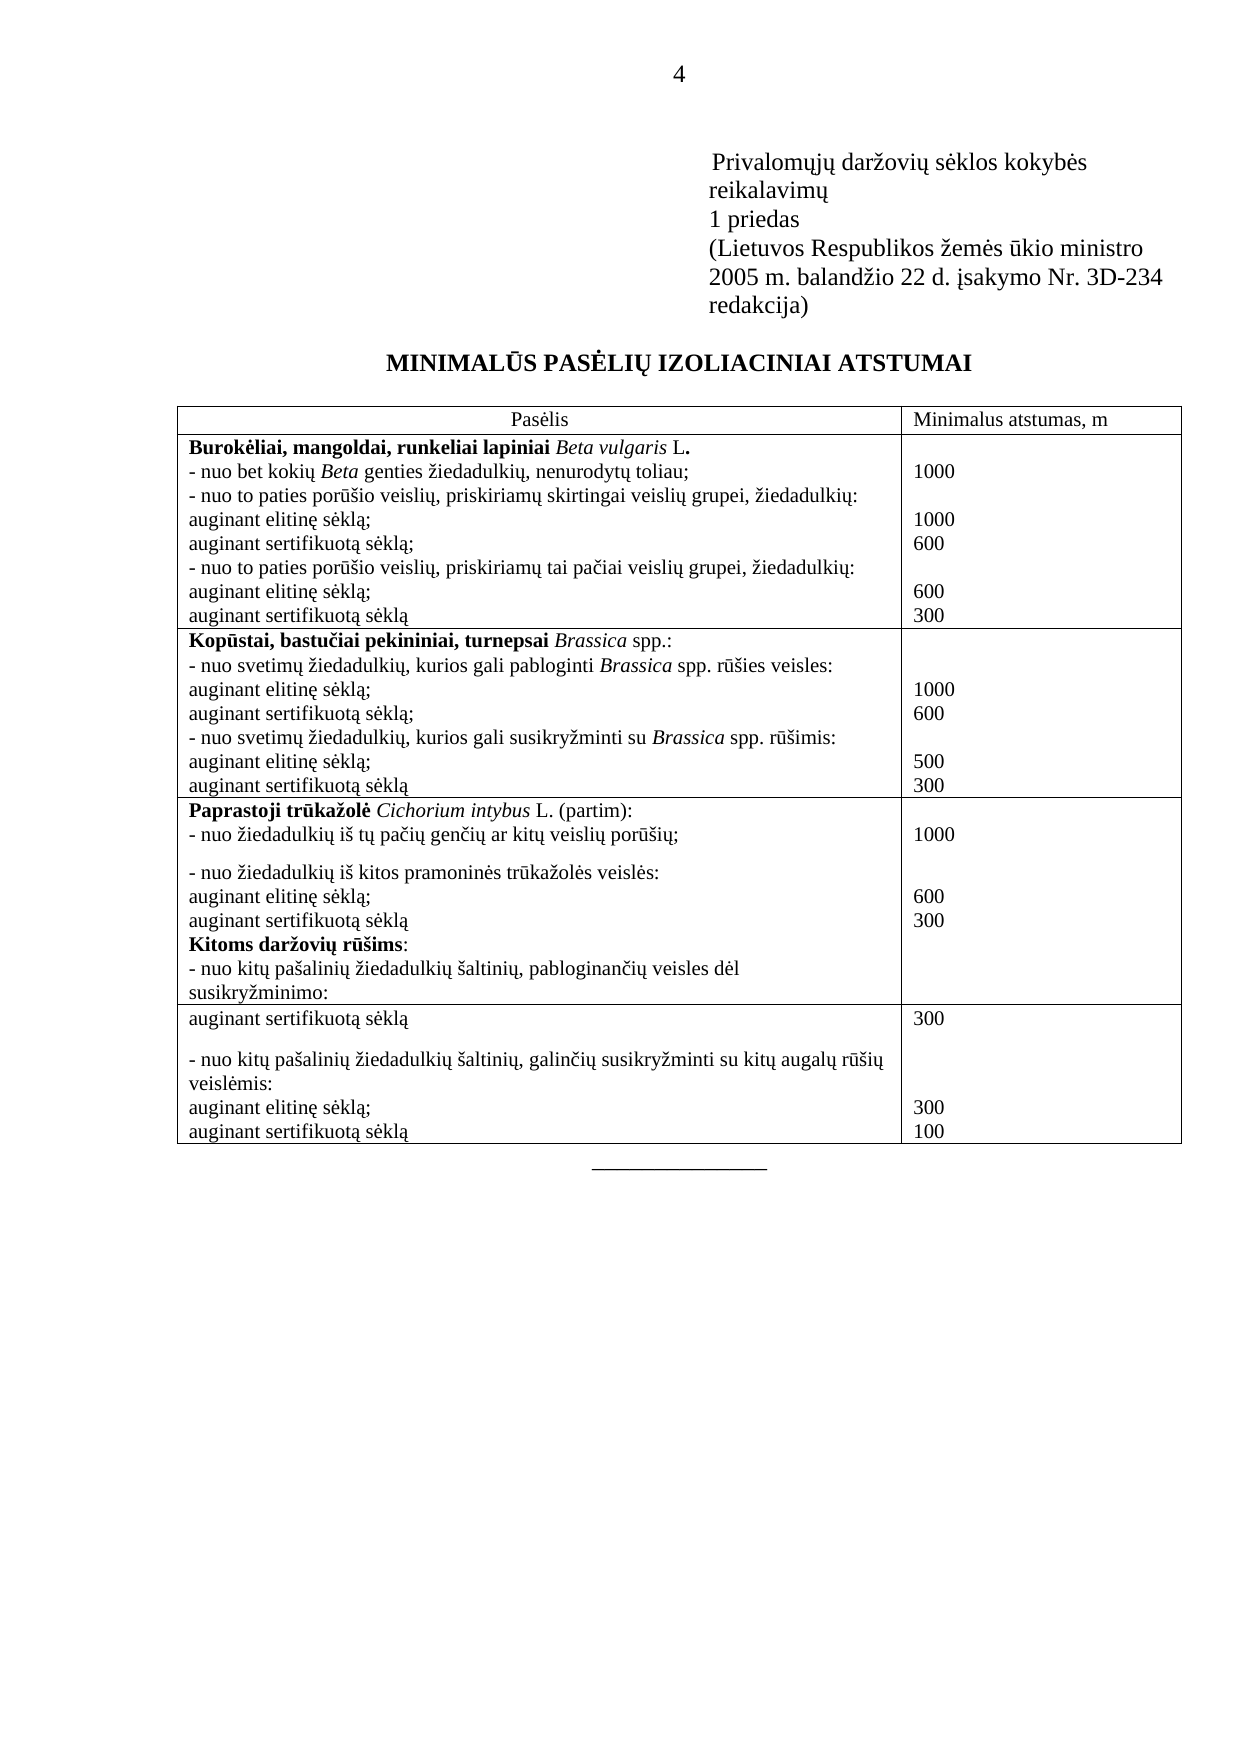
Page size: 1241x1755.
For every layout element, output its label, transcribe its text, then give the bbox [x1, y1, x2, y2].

table_cell Burokėliai, mangoldai, runkeliai lapiniai Beta vulgaris L. [178, 435, 901, 459]
table_cell [902, 725, 1181, 749]
table_cell auginant sertifikuotą sėklą [178, 773, 901, 797]
table_cell 600 [902, 701, 1181, 725]
table_cell auginant sertifikuotą sėklą [178, 1119, 901, 1143]
table_cell - nuo kitų pašalinių žiedadulkių šaltinių, pabloginančių veisles dėl susikryžminimo: [178, 956, 901, 1004]
table_cell - nuo svetimų žiedadulkių, kurios gali pabloginti Brassica spp. rūšies veisles: [178, 653, 901, 677]
table_cell [902, 860, 1181, 884]
table_cell [902, 483, 1181, 507]
table_cell auginant sertifikuotą sėklą [178, 1005, 901, 1047]
text Privalomųjų daržovių sėklos kokybės reikalavimų [709, 147, 1181, 204]
table_cell 1000 [902, 459, 1181, 483]
table_cell auginant sertifikuotą sėklą [178, 908, 901, 932]
table_cell 600 [902, 884, 1181, 908]
table_cell 500 [902, 749, 1181, 773]
table_cell 300 [902, 908, 1181, 932]
table_cell [902, 798, 1181, 822]
table_cell 300 [902, 1005, 1181, 1047]
text (Lietuvos Respublikos žemės ūkio ministro 2005 m. balandžio 22 d. įsakymo Nr. 3D-234 redakcija) [709, 233, 1181, 319]
table_cell [902, 932, 1181, 956]
table_cell 300 [902, 773, 1181, 797]
table_cell - nuo žiedadulkių iš tų pačių genčių ar kitų veislių porūšių; [178, 822, 901, 860]
table_cell - nuo svetimų žiedadulkių, kurios gali susikryžminti su Brassica spp. rūšimis: [178, 725, 901, 749]
table_header Pasėlis [178, 407, 901, 434]
table_cell auginant elitinę sėklą; [178, 749, 901, 773]
table_cell 600 [902, 531, 1181, 555]
text ______________ [177, 1144, 1181, 1173]
table_cell [902, 1047, 1181, 1095]
table_cell 300 [902, 1095, 1181, 1119]
table_header Minimalus atstumas, m [902, 407, 1181, 434]
table_cell 1000 [902, 822, 1181, 860]
table_cell auginant elitinę sėklą; [178, 1095, 901, 1119]
text 1 priedas [177, 204, 1181, 233]
table_cell 600 [902, 579, 1181, 603]
table_cell auginant elitinę sėklą; [178, 579, 901, 603]
table_cell auginant sertifikuotą sėklą; [178, 701, 901, 725]
table_cell 100 [902, 1119, 1181, 1143]
table_cell auginant elitinę sėklą; [178, 507, 901, 531]
table_cell 300 [902, 603, 1181, 627]
table_cell - nuo to paties porūšio veislių, priskiriamų skirtingai veislių grupei, žiedadulkių: [178, 483, 901, 507]
table_cell auginant sertifikuotą sėklą; [178, 531, 901, 555]
table_cell - nuo bet kokių Beta genties žiedadulkių, nenurodytų toliau; [178, 459, 901, 483]
table_cell auginant elitinę sėklą; [178, 677, 901, 701]
table_cell 1000 [902, 677, 1181, 701]
table_cell 1000 [902, 507, 1181, 531]
table_cell Kopūstai, bastučiai pekininiai, turnepsai Brassica spp.: [178, 629, 901, 652]
table_cell - nuo žiedadulkių iš kitos pramoninės trūkažolės veislės: [178, 860, 901, 884]
text MINIMALŪS PASĖLIŲ IZOLIACINIAI ATSTUMAI [177, 348, 1181, 377]
table_cell auginant sertifikuotą sėklą [178, 603, 901, 627]
table_cell [902, 629, 1181, 652]
table_cell [902, 956, 1181, 1004]
table_cell [902, 653, 1181, 677]
table_cell - nuo to paties porūšio veislių, priskiriamų tai pačiai veislių grupei, žiedadulkių: [178, 555, 901, 579]
table_cell Kitoms daržovių rūšims: [178, 932, 901, 956]
table_cell - nuo kitų pašalinių žiedadulkių šaltinių, galinčių susikryžminti su kitų augalų rūšių veislėmis: [178, 1047, 901, 1095]
table_cell [902, 435, 1181, 459]
table_cell auginant elitinę sėklą; [178, 884, 901, 908]
table_cell Paprastoji trūkažolė Cichorium intybus L. (partim): [178, 798, 901, 822]
table_cell [902, 555, 1181, 579]
